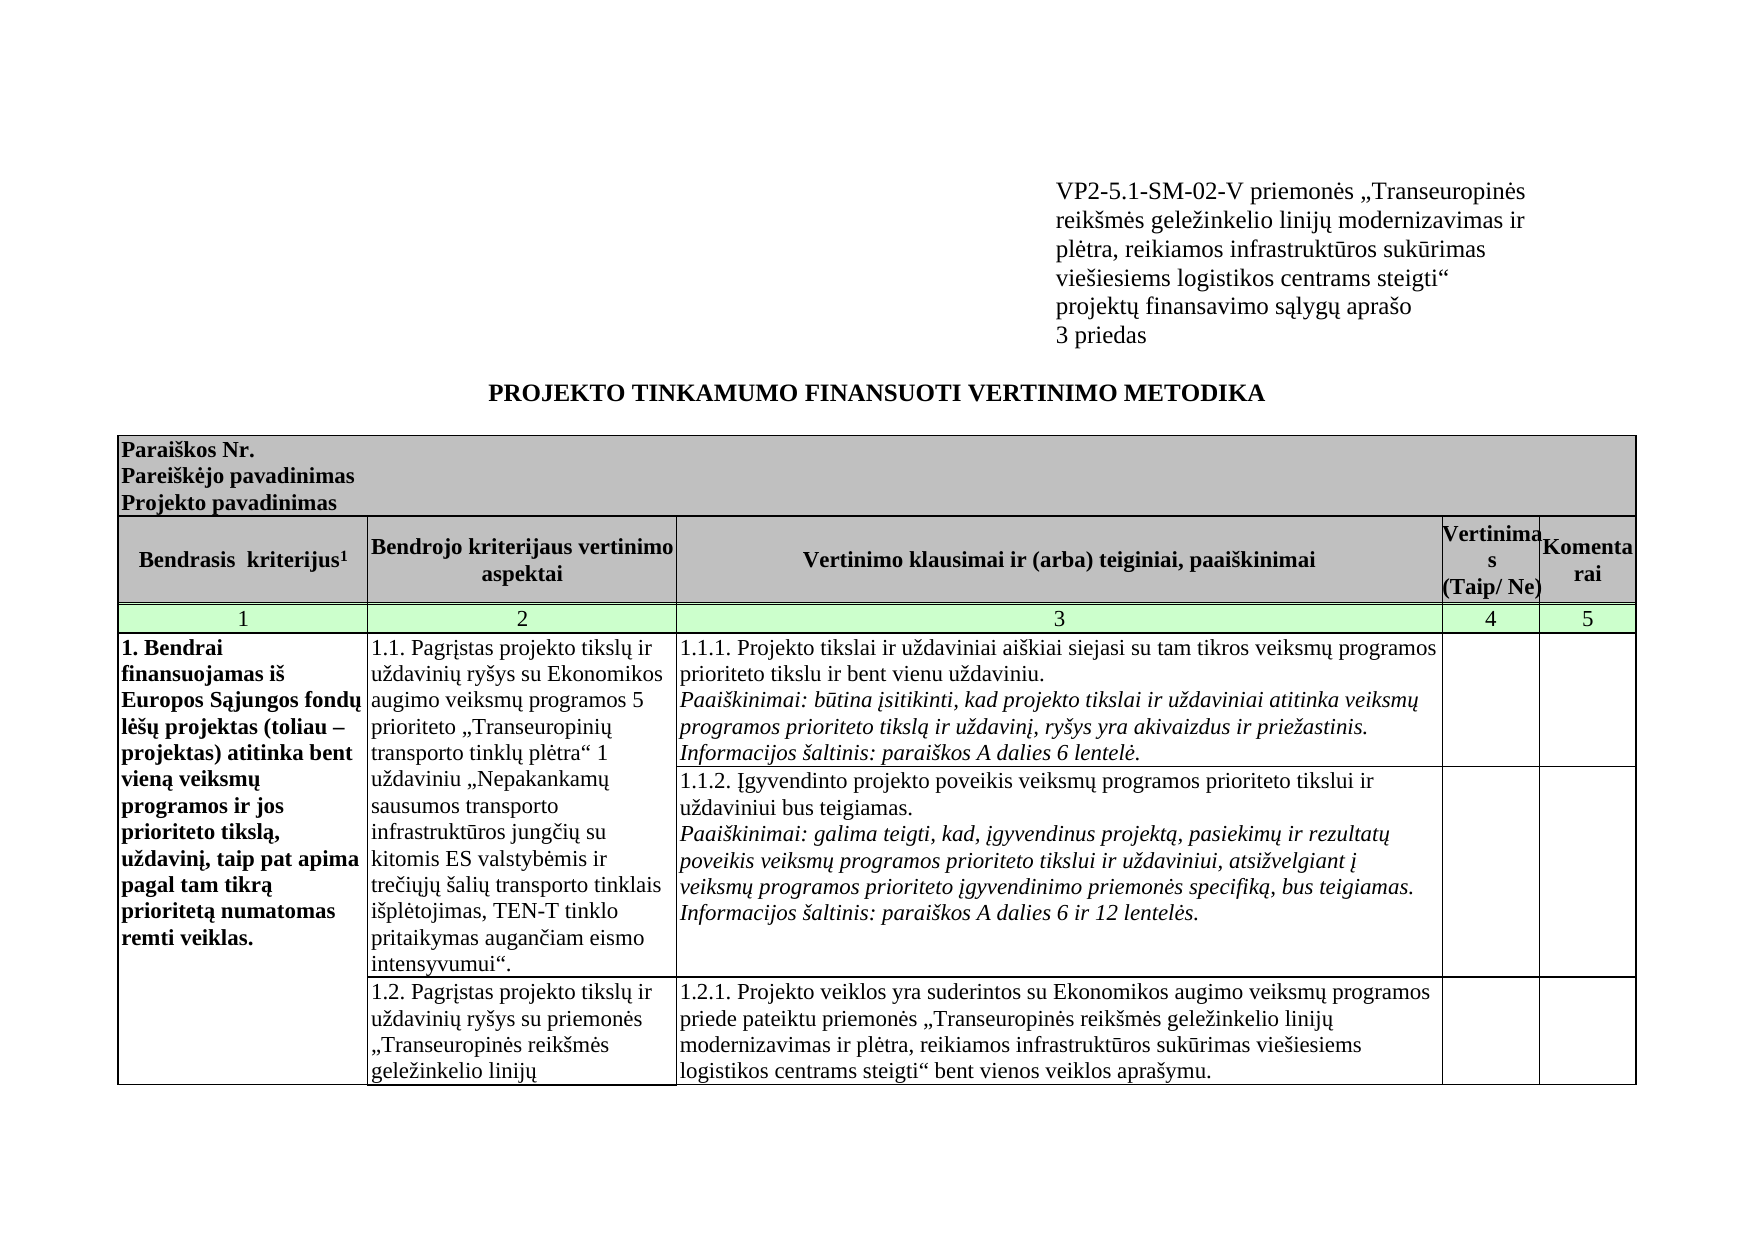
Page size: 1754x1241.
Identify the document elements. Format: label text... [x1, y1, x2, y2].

table_cell 1.1.2. Įgyvendinto projekto poveikis veiksmų programos prioriteto tikslui ir uždaviniui bus teigiamas. Paaiškinimai: galima teigti, kad, įgyvendinus projektą, pasiekimų ir rezultatų poveikis veiksmų programos prioriteto tikslui ir uždaviniui, atsižvelgiant į veiksmų programos prioriteto įgyvendinimo priemonės specifiką, bus teigiamas. Informacijos šaltinis: paraiškos A dalies 6 ir 12 lentelės. [677, 767, 1442, 976]
table_cell 5 [1540, 605, 1635, 632]
table_header Paraiškos Nr. Pareiškėjo pavadinimas Projekto pavadinimas [119, 436, 1635, 515]
table_cell 1.1. Pagrįstas projekto tikslų ir uždavinių ryšys su Ekonomikos augimo veiksmų programos 5 prioriteto „Transeuropinių transporto tinklų plėtra“ 1 uždaviniu „Nepakankamų sausumos transporto infrastruktūros jungčių su kitomis ES valstybėmis ir trečiųjų šalių transporto tinklais išplėtojimas, TEN-T tinklo pritaikymas augančiam eismo intensyvumui“. [368, 634, 676, 976]
table_cell [1443, 978, 1539, 1084]
table_cell [1540, 767, 1635, 976]
text VP2-5.1-SM-02-V priemonės „Transeuropinės [1056, 176, 1636, 205]
table_cell Bendrojo kriterijaus vertinimo aspektai [368, 517, 676, 602]
text viešiesiems logistikos centrams steigti“ [1056, 263, 1636, 291]
table_cell Komentarai [1540, 517, 1635, 602]
text 3 priedas [1056, 320, 1636, 349]
table_cell Vertinimo klausimai ir (arba) teiginiai, paaiškinimai [677, 517, 1442, 602]
table_cell Vertinimas (Taip/ Ne) [1443, 517, 1539, 602]
table_cell [1443, 634, 1539, 766]
table_cell 4 [1443, 605, 1539, 632]
table_cell [1540, 634, 1635, 766]
table_cell 1.1.1. Projekto tikslai ir uždaviniai aiškiai siejasi su tam tikros veiksmų programos prioriteto tikslu ir bent vienu uždaviniu. Paaiškinimai: būtina įsitikinti, kad projekto tikslai ir uždaviniai atitinka veiksmų programos prioriteto tikslą ir uždavinį, ryšys yra akivaizdus ir priežastinis. Informacijos šaltinis: paraiškos A dalies 6 lentelė. [677, 634, 1442, 766]
table_cell 3 [677, 605, 1442, 632]
table_cell 1.2.1. Projekto veiklos yra suderintos su Ekonomikos augimo veiksmų programos priede pateiktu priemonės „Transeuropinės reikšmės geležinkelio linijų modernizavimas ir plėtra, reikiamos infrastruktūros sukūrimas viešiesiems logistikos centrams steigti“ bent vienos veiklos aprašymu. [677, 978, 1442, 1084]
table_cell 1 [119, 605, 367, 632]
table_cell 1. Bendrai finansuojamas iš Europos Sąjungos fondų lėšų projektas (toliau – projektas) atitinka bent vieną veiksmų programos ir jos prioriteto tikslą, uždavinį, taip pat apima pagal tam tikrą prioritetą numatomas remti veiklas. [119, 634, 367, 1084]
table_cell [1540, 978, 1635, 1084]
text reikšmės geležinkelio linijų modernizavimas ir [1056, 205, 1636, 234]
table_cell 1.2. Pagrįstas projekto tikslų ir uždavinių ryšys su priemonės „Transeuropinės reikšmės geležinkelio linijų [368, 978, 676, 1084]
table_cell Bendrasis kriterijus1 [119, 517, 367, 602]
text ProjektO TINKAMUMO FINANSUOTI vertinimo metodika [118, 378, 1636, 406]
table_cell 2 [368, 605, 676, 632]
text projektų finansavimo sąlygų aprašo [1056, 291, 1636, 320]
text plėtra, reikiamos infrastruktūros sukūrimas [1056, 234, 1636, 263]
table_cell [1443, 767, 1539, 976]
